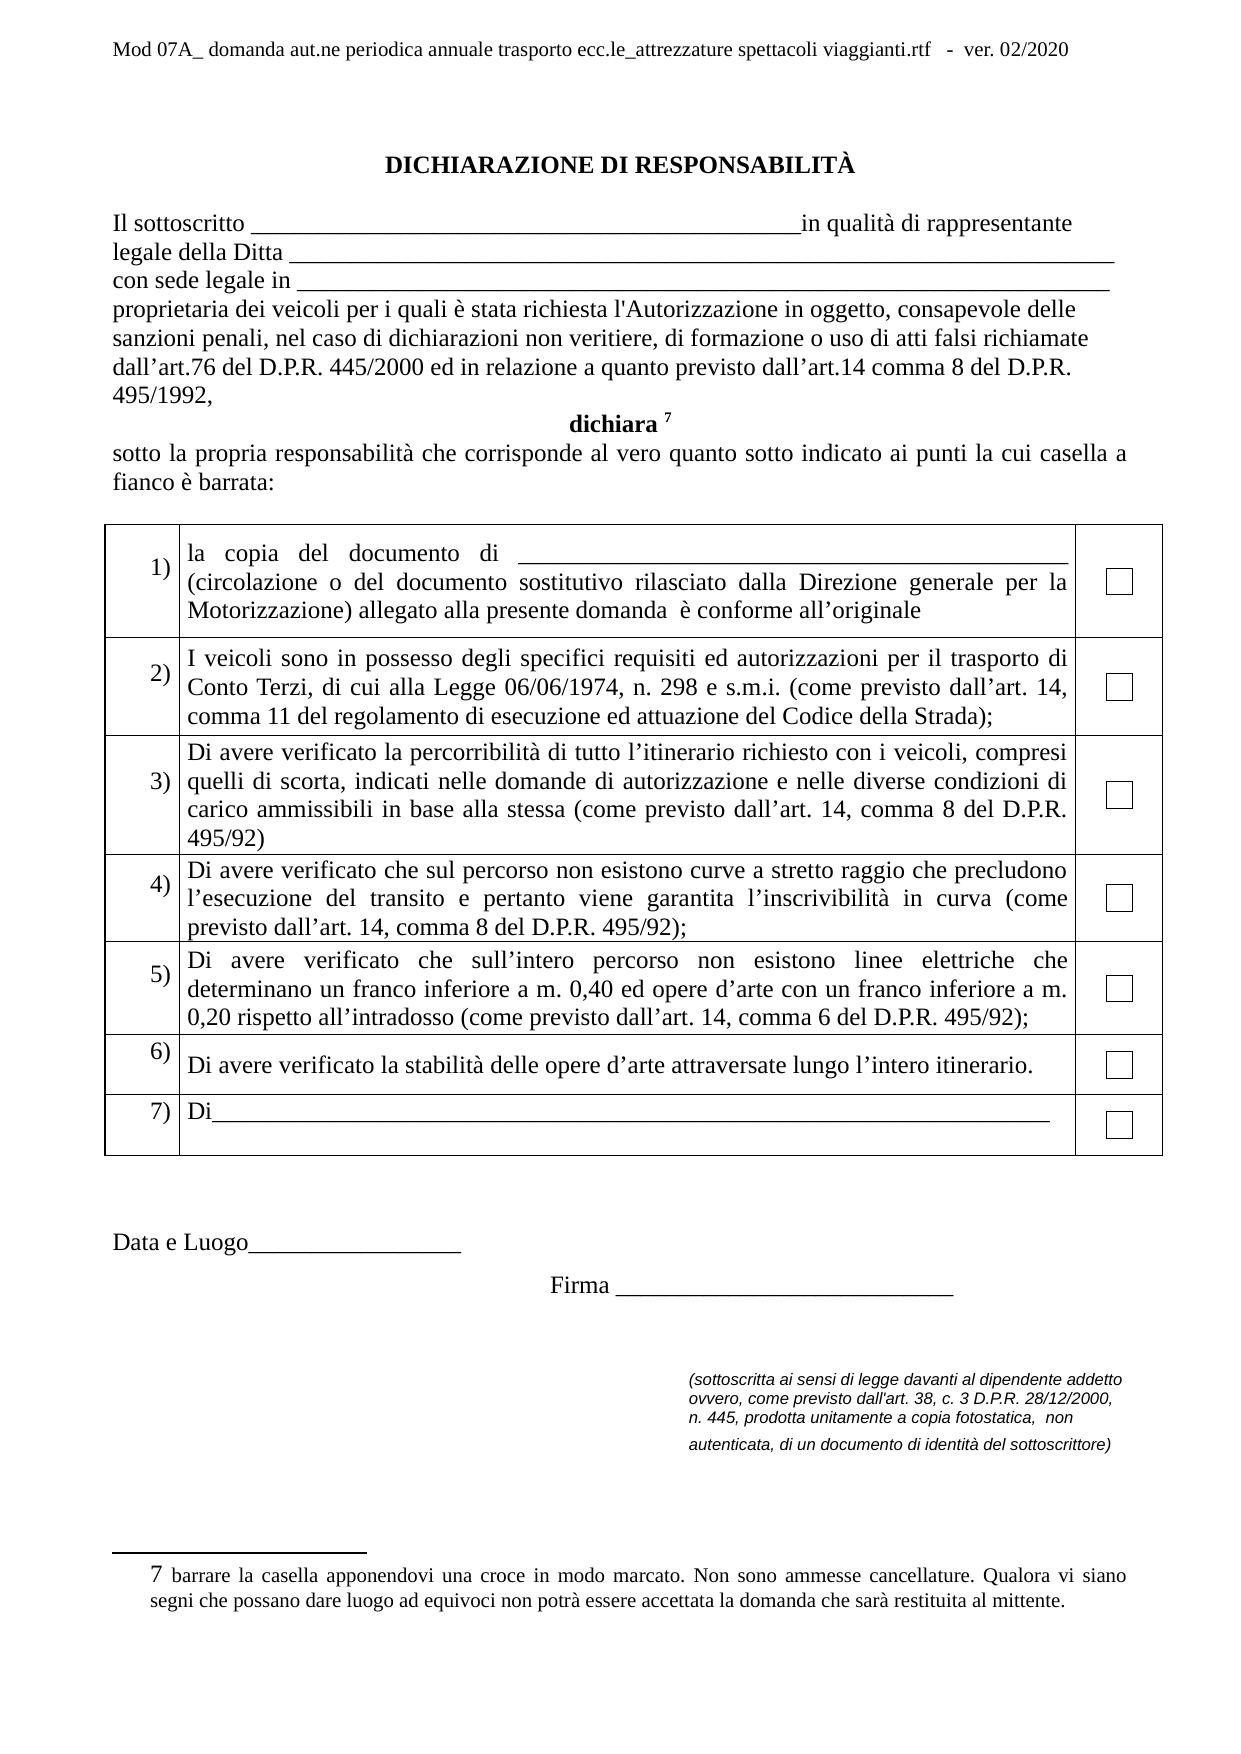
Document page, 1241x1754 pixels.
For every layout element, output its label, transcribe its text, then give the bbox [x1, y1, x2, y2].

text proprietaria dei veicoli per i quali è stata richiesta l'Autorizzazione in oggetto, consapevole delle sanzioni penali, nel caso di dichiarazioni non veritiere, di formazione o uso di atti falsi richiamate dall’art.76 del D.P.R. 445/2000 ed in relazione a quanto previsto dall’art.14 comma 8 del D.P.R. 495/1992, [112, 294, 1128, 409]
table_cell Di avere verificato che sul percorso non esistono curve a stretto raggio che precludono l’esecuzione del transito e pertanto viene garantita l’inscrivibilità in curva (come previsto dall’art. 14, comma 8 del D.P.R. 495/92); [180, 855, 1075, 941]
table_cell [1076, 1035, 1162, 1094]
table_cell [106, 1035, 179, 1094]
text Firma ___________________________ [112, 1271, 1128, 1299]
text sotto la propria responsabilità che corrisponde al vero quanto sotto indicato ai punti la cui casella a fianco è barrata: [112, 438, 1128, 495]
table_cell [1076, 855, 1162, 941]
text (sottoscritta ai sensi di legge davanti al dipendente addetto ovvero, come previsto dall'art. 38, c. 3 D.P.R. 28/12/2000, n. 445, prodotta unitamente a copia fotostatica, non autenticata, di un documento di identità del sottoscrittore) [689, 1370, 1128, 1456]
table_cell [1076, 942, 1162, 1034]
table_cell Di avere verificato che sull’intero percorso non esistono linee elettriche che determinano un franco inferiore a m. 0,40 ed opere d’arte con un franco inferiore a m. 0,20 rispetto all’intradosso (come previsto dall’art. 14, comma 6 del D.P.R. 495/92); [180, 942, 1075, 1034]
text barrare la casella apponendovi una croce in modo marcato. Non sono ammesse cancellature. Qualora vi siano segni che possano dare luogo ad equivoci non potrà essere accettata la domanda che sarà restituita al mittente. [150, 1559, 1128, 1612]
table_header [1076, 525, 1162, 637]
text DICHIARAZIONE DI RESPONSABILITÀ [112, 150, 1128, 179]
table_cell Di___________________________________________________________________ [180, 1095, 1075, 1154]
table_cell [1076, 1095, 1162, 1154]
table_cell [106, 855, 179, 941]
table_cell [106, 638, 179, 734]
text legale della Ditta __________________________________________________________________ [112, 237, 1128, 265]
table_header la copia del documento di ____________________________________________ (circolazione o del documento sostitutivo rilasciato dalla Direzione generale per la Motorizzazione) allegato alla presente domanda è conforme all’originale [180, 525, 1075, 637]
text Il sottoscritto ____________________________________________in qualità di rappresentante [112, 208, 1128, 237]
text dichiara [112, 409, 1128, 438]
table_cell [106, 942, 179, 1034]
table_header [106, 525, 179, 637]
table_cell Di avere verificato la stabilità delle opere d’arte attraversate lungo l’intero itinerario. [180, 1035, 1075, 1094]
text con sede legale in _________________________________________________________________ [112, 265, 1128, 294]
table_cell [106, 1095, 179, 1154]
table_cell Di avere verificato la percorribilità di tutto l’itinerario richiesto con i veicoli, compresi quelli di scorta, indicati nelle domande di autorizzazione e nelle diverse condizioni di carico ammissibili in base alla stessa (come previsto dall’art. 14, comma 8 del D.P.R. 495/92) [180, 736, 1075, 854]
table_cell [1076, 736, 1162, 854]
table_cell [1076, 638, 1162, 734]
text Data e Luogo_________________ [112, 1227, 1128, 1256]
table_cell [106, 736, 179, 854]
table_cell I veicoli sono in possesso degli specifici requisiti ed autorizzazioni per il trasporto di Conto Terzi, di cui alla Legge 06/06/1974, n. 298 e s.m.i. (come previsto dall’art. 14, comma 11 del regolamento di esecuzione ed attuazione del Codice della Strada); [180, 638, 1075, 734]
